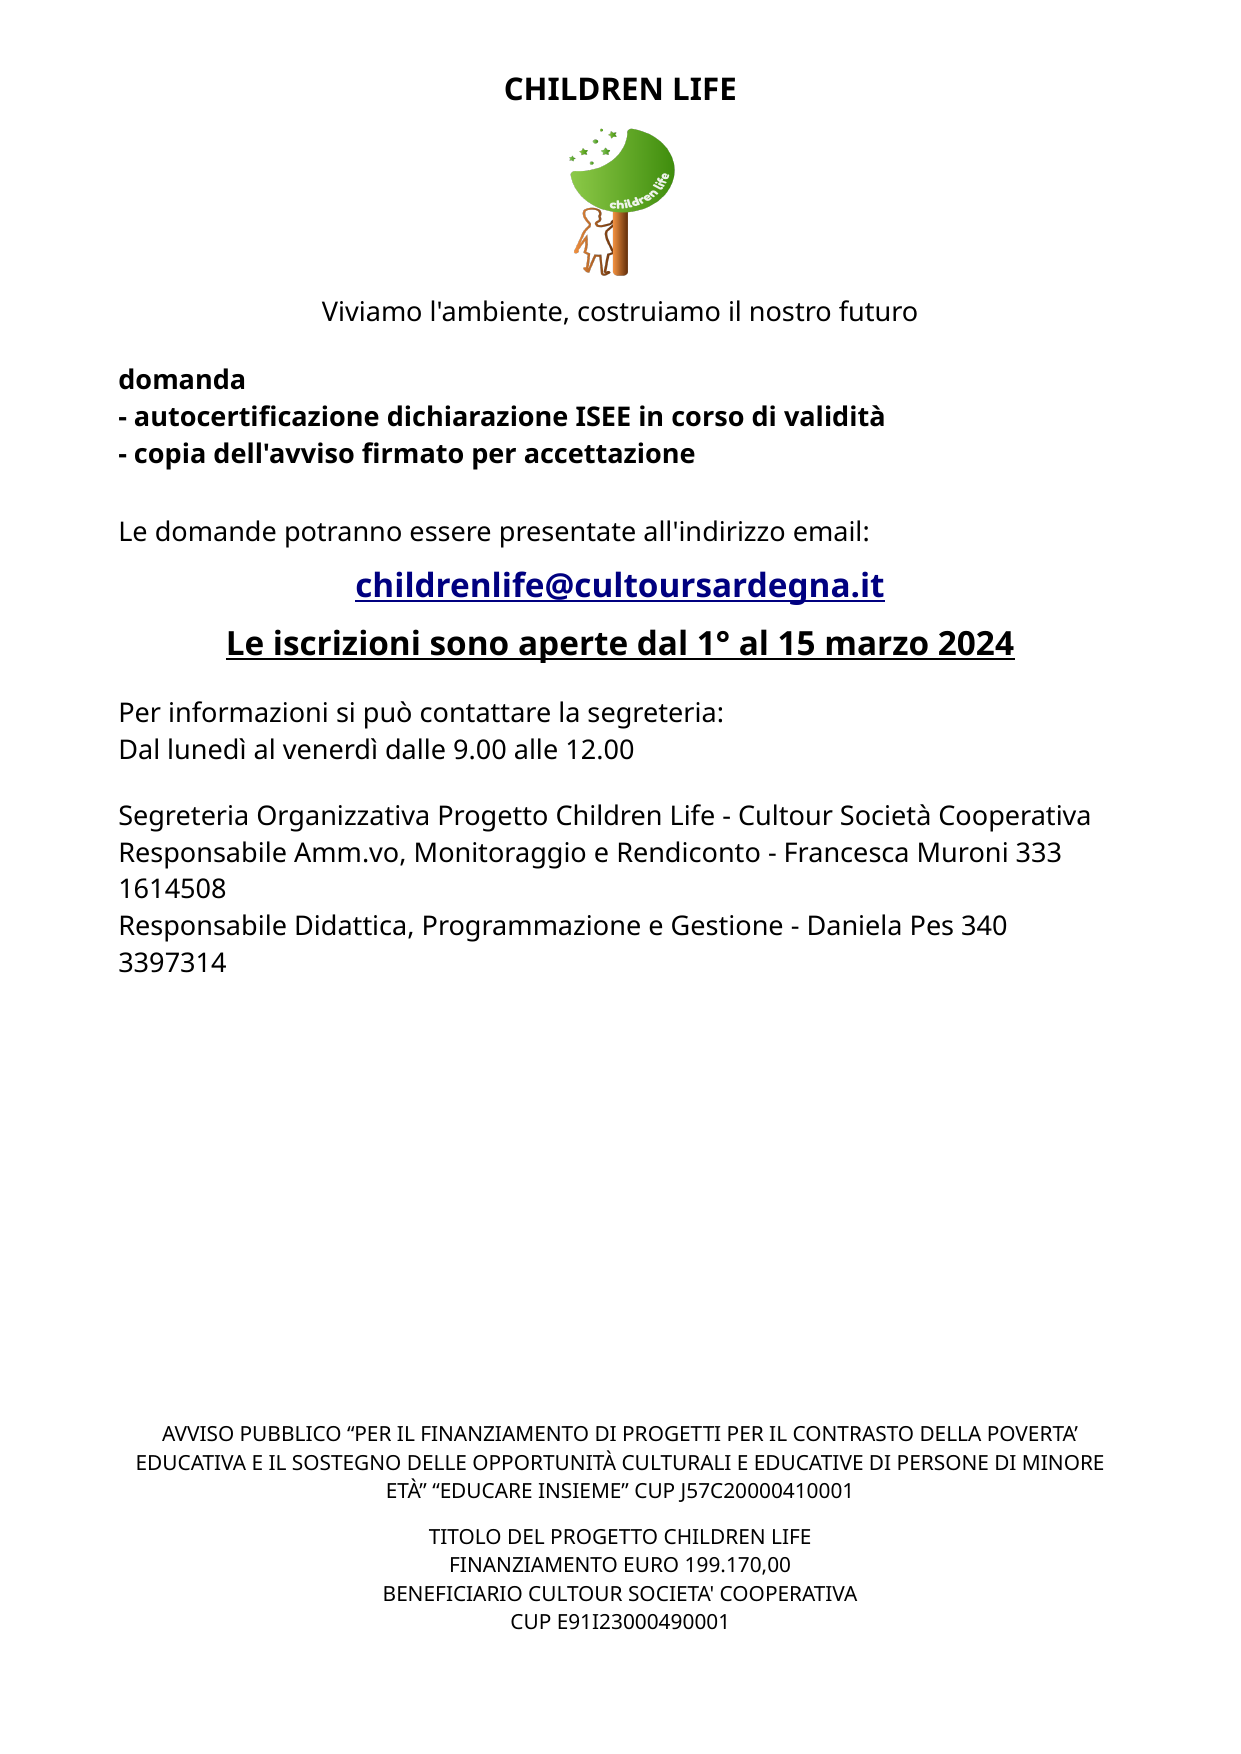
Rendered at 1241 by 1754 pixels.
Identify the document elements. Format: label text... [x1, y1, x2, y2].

text Responsabile Amm.vo, Monitoraggio e Rendiconto - Francesca Muroni 333 1614508 [118, 833, 1122, 907]
text Dal lunedì al venerdì dalle 9.00 alle 12.00 [118, 731, 1122, 767]
text Segreteria Organizzativa Progetto Children Life - Cultour Società Cooperativa [118, 796, 1122, 833]
text childrenlife@cultoursardegna.it [118, 562, 1122, 607]
picture [522, 120, 718, 279]
text - copia dell'avviso firmato per accettazione [118, 434, 1122, 471]
text Le iscrizioni sono aperte dal 1° al 15 marzo 2024 [118, 619, 1122, 665]
text - autocertificazione dichiarazione ISEE in corso di validità [118, 397, 1122, 434]
text Responsabile Didattica, Programmazione e Gestione - Daniela Pes 340 3397314 [118, 907, 1122, 981]
text Le domande potranno essere presentate all'indirizzo email: [118, 512, 1122, 549]
text Per informazioni si può contattare la segreteria: [118, 694, 1122, 731]
text domanda [118, 360, 1122, 397]
